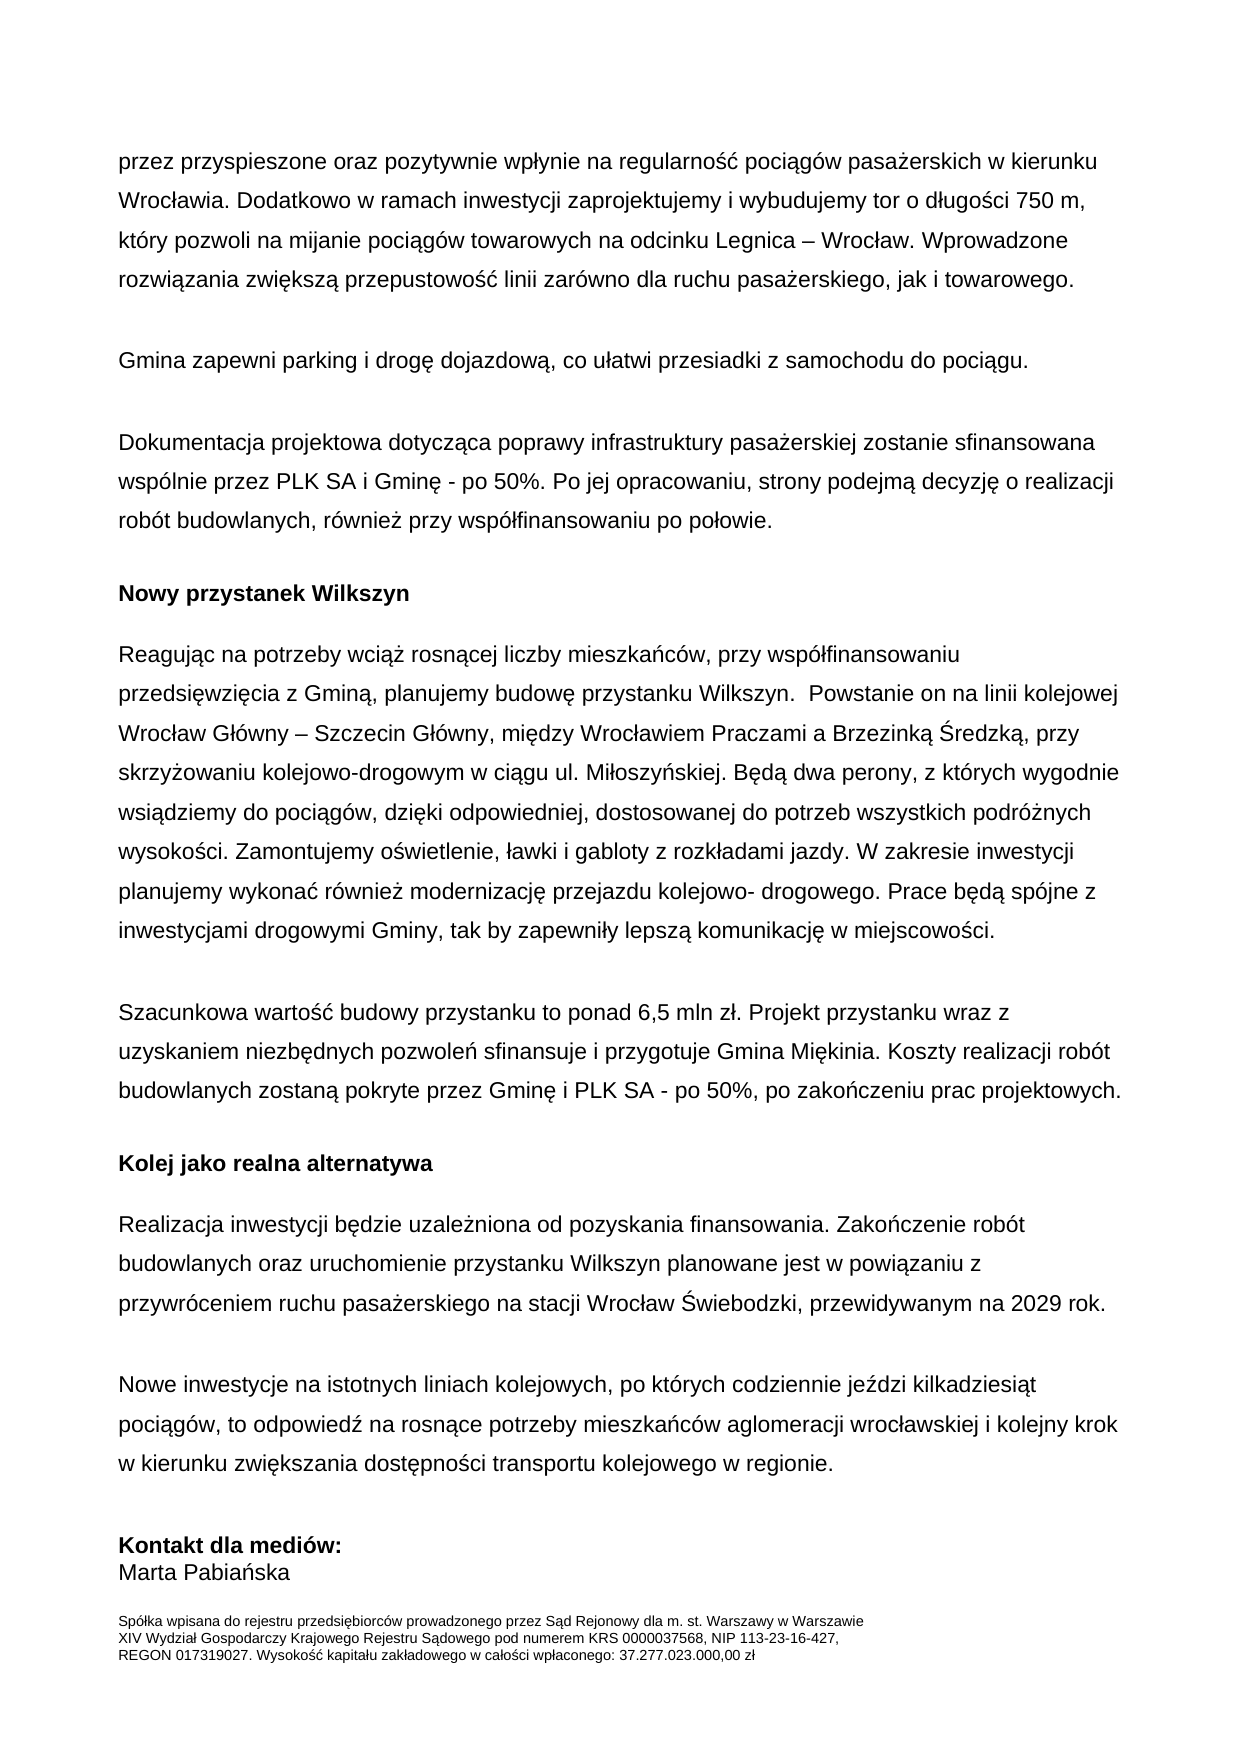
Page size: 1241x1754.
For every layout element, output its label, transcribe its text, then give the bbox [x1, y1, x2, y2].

text Realizacja inwestycji będzie uzależniona od pozyskania finansowania. Zakończenie robót budowlanych oraz uruchomienie przystanku Wilkszyn planowane jest w powiązaniu z przywróceniem ruchu pasażerskiego na stacji Wrocław Świebodzki, przewidywanym na 2029 rok. [118, 1211, 1122, 1316]
text Gmina zapewni parking i drogę dojazdową, co ułatwi przesiadki z samochodu do pociągu. [118, 347, 1122, 374]
text Kontakt dla mediów: [118, 1532, 1122, 1559]
text Marta Pabiańska [118, 1559, 1122, 1585]
text Dokumentacja projektowa dotycząca poprawy infrastruktury pasażerskiej zostanie sfinansowana wspólnie przez PLK SA i Gminę - po 50%. Po jej opracowaniu, strony podejmą decyzję o realizacji robót budowlanych, również przy współfinansowaniu po połowie. [118, 428, 1122, 534]
text przez przyspieszone oraz pozytywnie wpłynie na regularność pociągów pasażerskich w kierunku Wrocławia. Dodatkowo w ramach inwestycji zaprojektujemy i wybudujemy tor o długości 750 m, który pozwoli na mijanie pociągów towarowych na odcinku Legnica – Wrocław. Wprowadzone rozwiązania zwiększą przepustowość linii zarówno dla ruchu pasażerskiego, jak i towarowego. [118, 148, 1122, 292]
text Szacunkowa wartość budowy przystanku to ponad 6,5 mln zł. Projekt przystanku wraz z uzyskaniem niezbędnych pozwoleń sfinansuje i przygotuje Gmina Miękinia. Koszty realizacji robót budowlanych zostaną pokryte przez Gminę i PLK SA - po 50%, po zakończeniu prac projektowych. [118, 998, 1122, 1104]
subtitle Kolej jako realna alternatywa [118, 1150, 1122, 1177]
text Nowe inwestycje na istotnych liniach kolejowych, po których codziennie jeździ kilkadziesiąt pociągów, to odpowiedź na rosnące potrzeby mieszkańców aglomeracji wrocławskiej i kolejny krok w kierunku zwiększania dostępności transportu kolejowego w regionie. [118, 1371, 1122, 1476]
subtitle Nowy przystanek Wilkszyn [118, 580, 1122, 607]
text Reagując na potrzeby wciąż rosnącej liczby mieszkańców, przy współfinansowaniu przedsięwzięcia z Gminą, planujemy budowę przystanku Wilkszyn. Powstanie on na linii kolejowej Wrocław Główny – Szczecin Główny, między Wrocławiem Praczami a Brzezinką Średzką, przy skrzyżowaniu kolejowo-drogowym w ciągu ul. Miłoszyńskiej. Będą dwa perony, z których wygodnie wsiądziemy do pociągów, dzięki odpowiedniej, dostosowanej do potrzeb wszystkich podróżnych wysokości. Zamontujemy oświetlenie, ławki i gabloty z rozkładami jazdy. W zakresie inwestycji planujemy wykonać również modernizację przejazdu kolejowo- drogowego. Prace będą spójne z inwestycjami drogowymi Gminy, tak by zapewniły lepszą komunikację w miejscowości. [118, 641, 1122, 944]
